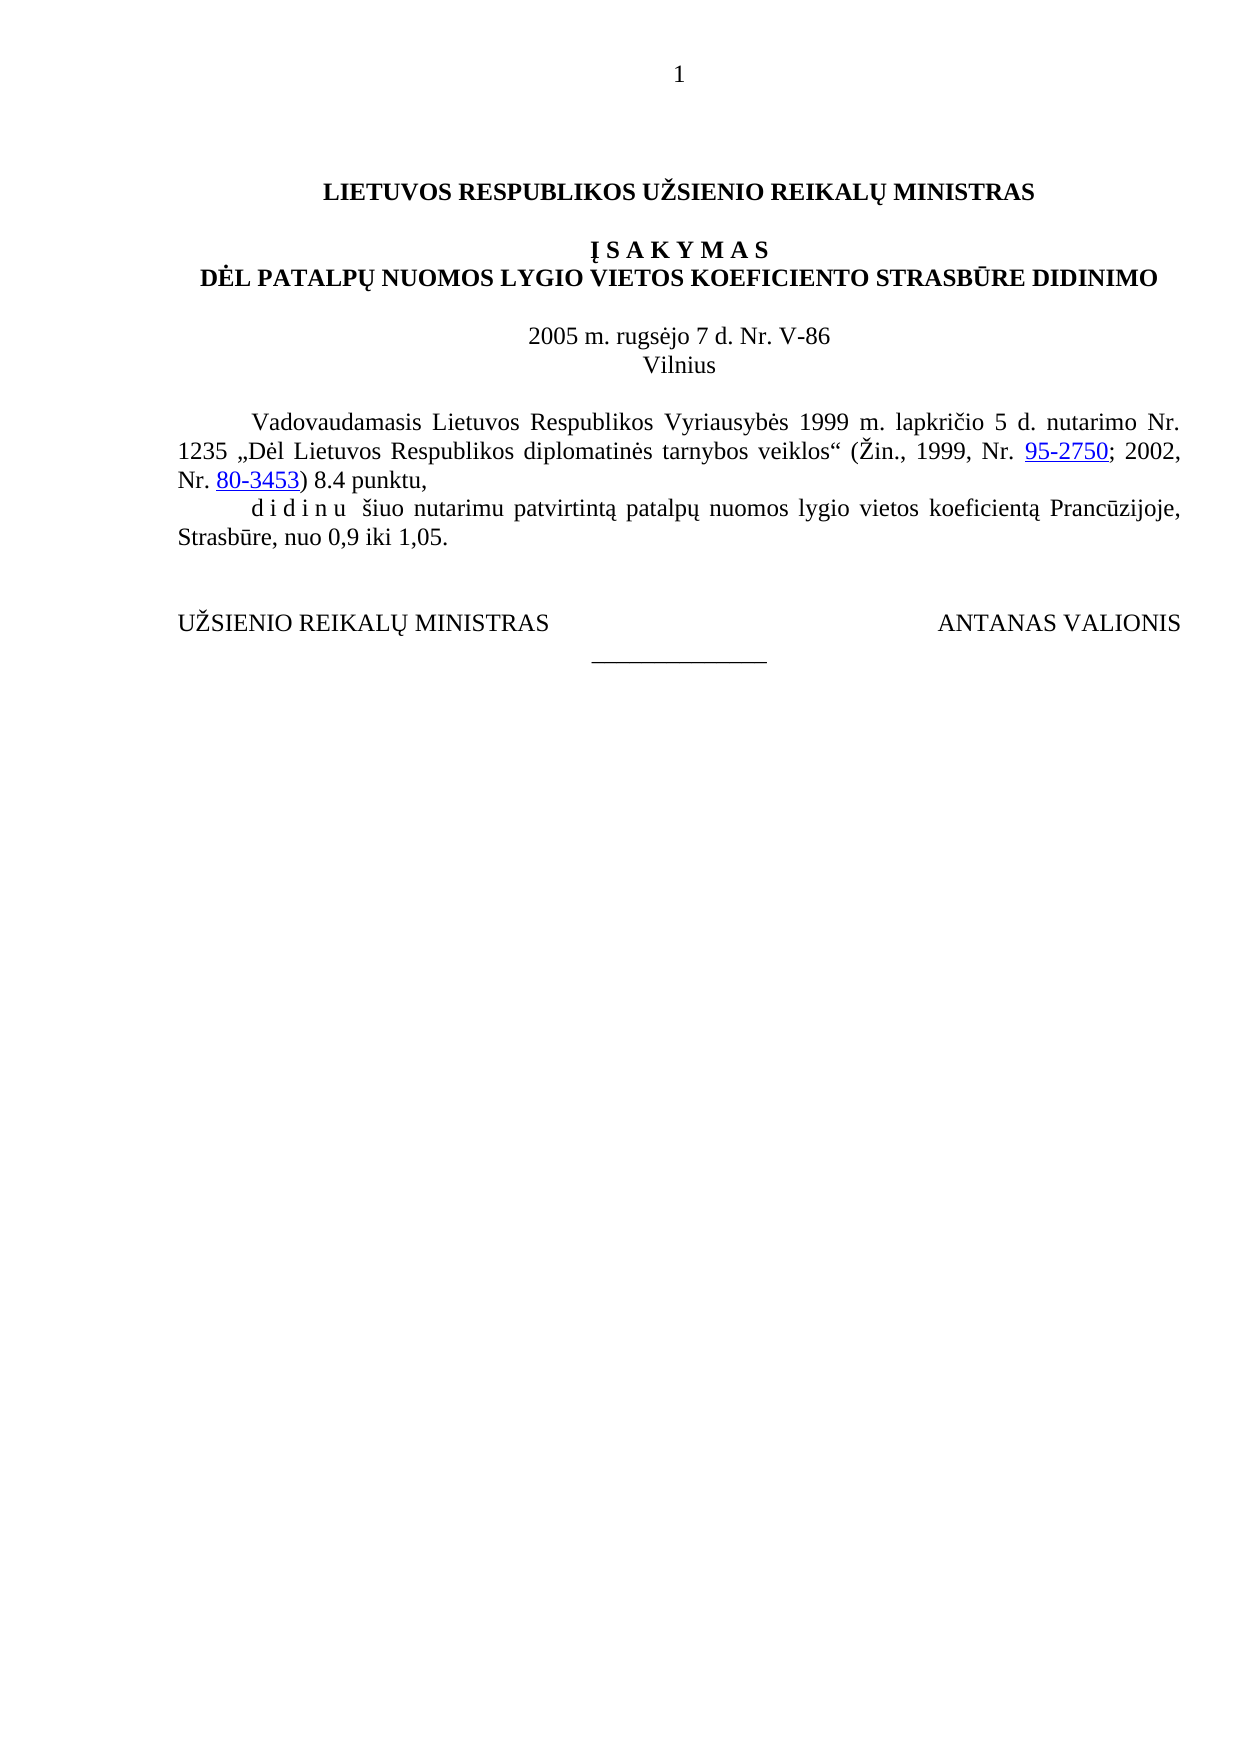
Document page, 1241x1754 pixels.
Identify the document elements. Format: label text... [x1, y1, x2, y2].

text ______________ [177, 637, 1181, 666]
text Vilnius [177, 350, 1181, 378]
text UŽSIENIO REIKALŲ MINISTRAS ANTANAS VALIONIS [177, 608, 1181, 637]
text Vadovaudamasis Lietuvos Respublikos Vyriausybės 1999 m. lapkričio 5 d. nutarimo Nr. 1235 „Dėl Lietuvos Respublikos diplomatinės tarnybos veiklos“ (Žin., 1999, Nr. 95-2750; 2002, Nr. 80-3453) 8.4 punktu, [177, 407, 1181, 493]
text didinu šiuo nutarimu patvirtintą patalpų nuomos lygio vietos koeficientą Prancūzijoje, Strasbūre, nuo 0,9 iki 1,05. [177, 493, 1181, 551]
text Į S A K Y M A S [177, 235, 1181, 263]
text 2005 m. rugsėjo 7 d. Nr. V-86 [177, 321, 1181, 350]
text DĖL PATALPŲ NUOMOS LYGIO VIETOS KOEFICIENTO STRASBŪRE DIDINIMO [177, 263, 1181, 292]
text LIETUVOS RESPUBLIKOS UŽSIENIO REIKALŲ MINISTRAS [177, 177, 1181, 206]
